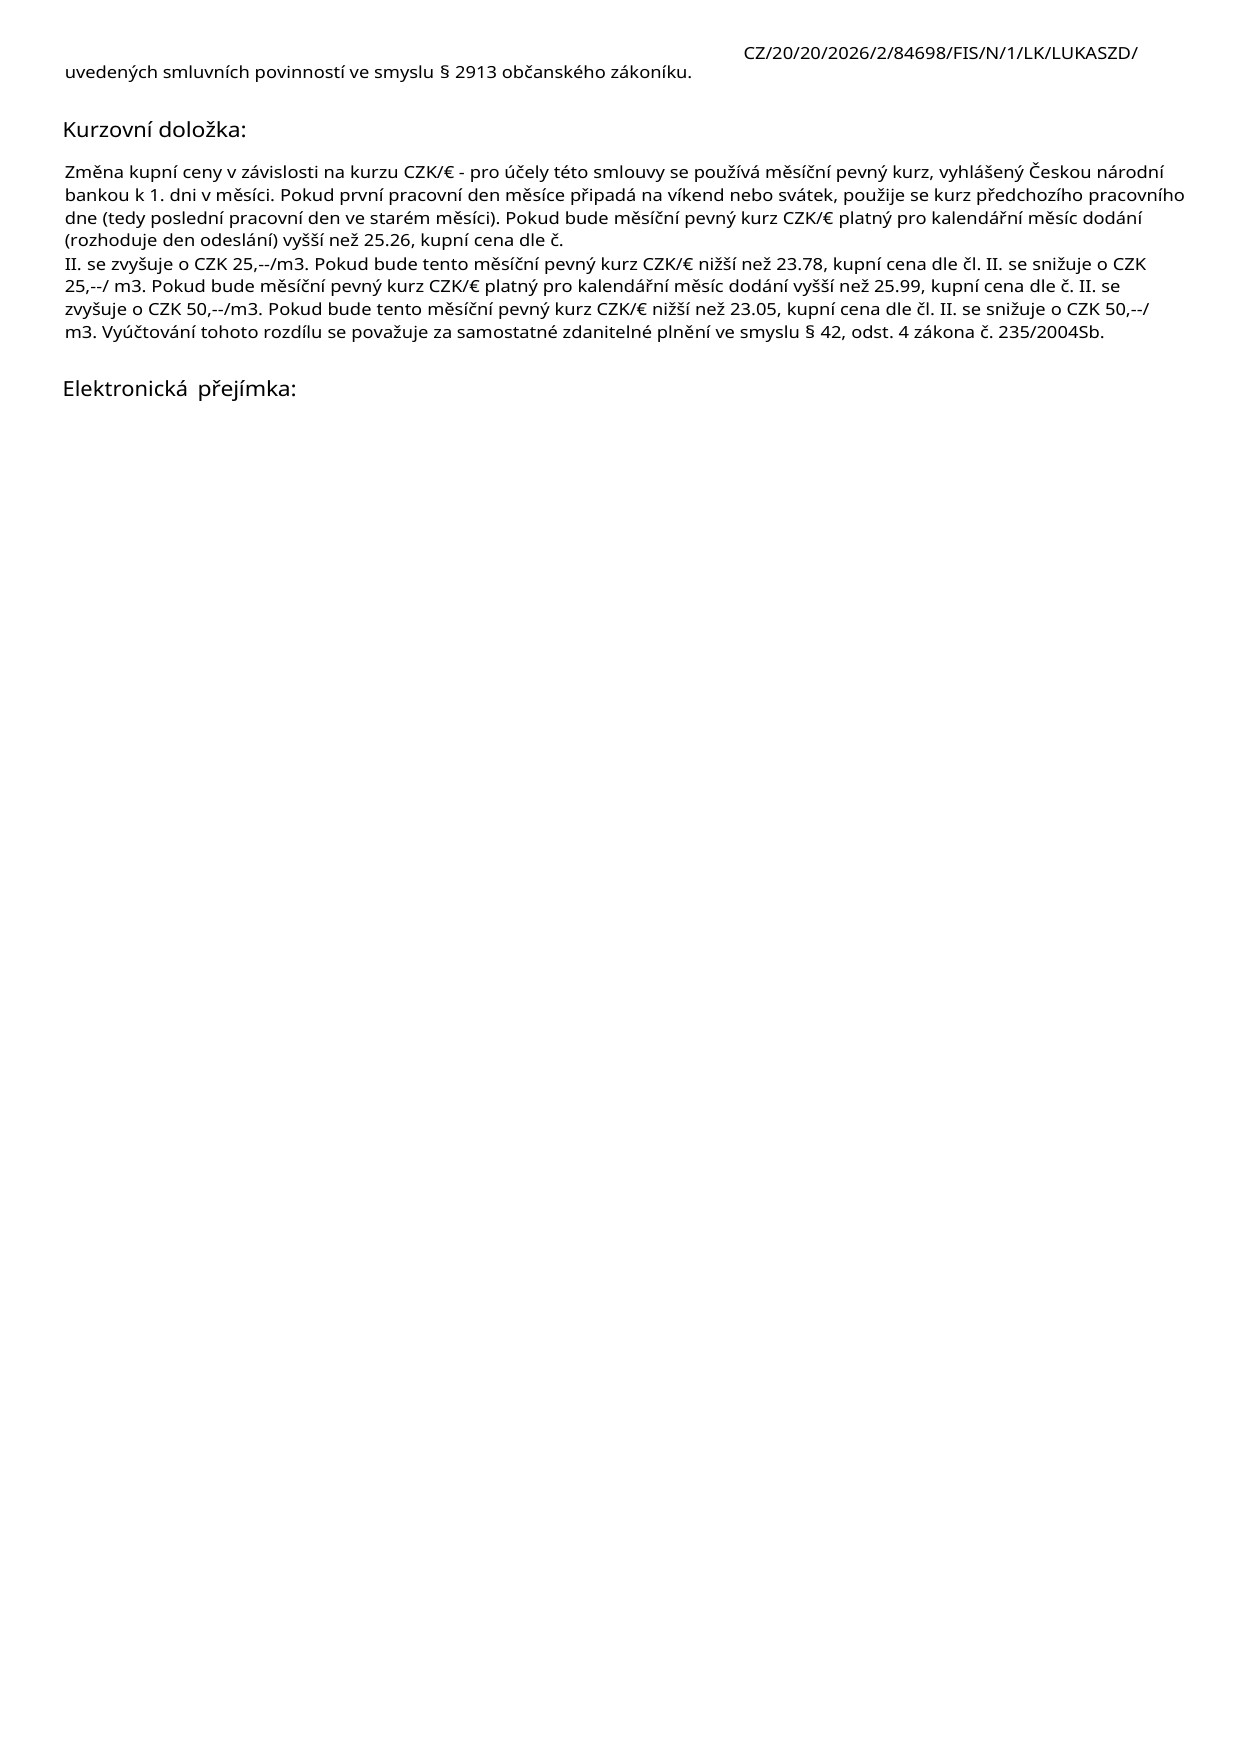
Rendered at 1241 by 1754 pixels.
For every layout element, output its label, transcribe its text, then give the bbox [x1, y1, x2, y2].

subtitle Kurzovní doložka: [62, 115, 1188, 143]
subtitle Elektronická přejímka: [62, 374, 1188, 403]
text uvedených smluvních povinností ve smyslu § 2913 občanského zákoníku. [64, 60, 1183, 83]
text Změna kupní ceny v závislosti na kurzu CZK/€ - pro účely této smlouvy se používá měsíční pevný kurz, vyhlášený Českou národní bankou k 1. dni v měsíci. Pokud první pracovní den měsíce připadá na víkend nebo svátek, použije se kurz předchozího pracovního dne (tedy poslední pracovní den ve starém měsíci). Pokud bude měsíční pevný kurz CZK/€ platný pro kalendářní měsíc dodání (rozhoduje den odeslání) vyšší než 25.26, kupní cena dle č. [64, 161, 1188, 252]
text II. se zvyšuje o CZK 25,--/m3. Pokud bude tento měsíční pevný kurz CZK/€ nižší než 23.78, kupní cena dle čl. II. se snižuje o CZK 25,--/ m3. Pokud bude měsíční pevný kurz CZK/€ platný pro kalendářní měsíc dodání vyšší než 25.99, kupní cena dle č. II. se zvyšuje o CZK 50,--/m3. Pokud bude tento měsíční pevný kurz CZK/€ nižší než 23.05, kupní cena dle čl. II. se snižuje o CZK 50,--/ m3. Vyúčtování tohoto rozdílu se považuje za samostatné zdanitelné plnění ve smyslu § 42, odst. 4 zákona č. 235/2004Sb. [64, 252, 1183, 343]
